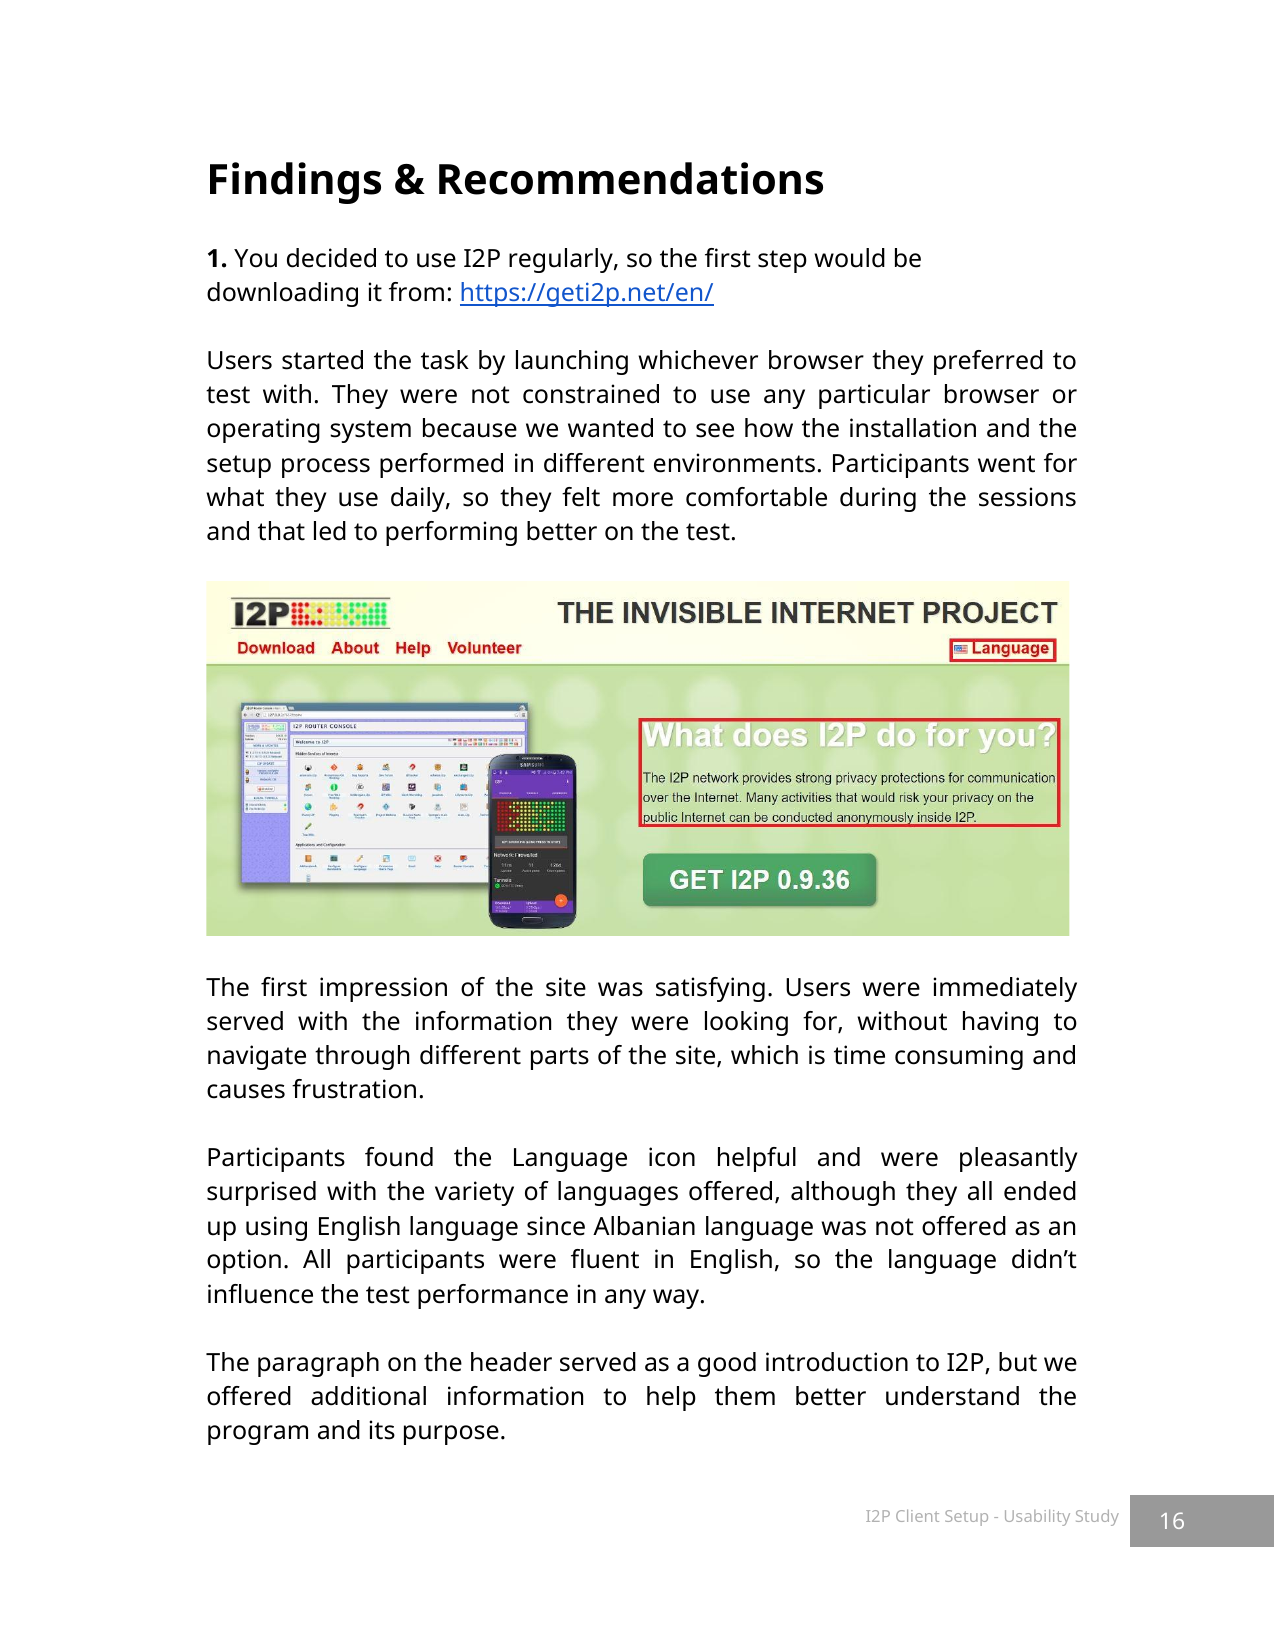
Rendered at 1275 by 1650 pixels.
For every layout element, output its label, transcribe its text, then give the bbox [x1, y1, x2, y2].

subtitle Findings & Recommendations [206, 150, 1078, 207]
text Participants found the Language icon helpful and were pleasantly surprised with the variety of languages offered, although they all ended up using English language since Albanian language was not offered as an option. All participants were fluent in English, so the language didn’t influence the test performance in any way. [206, 1140, 1078, 1310]
text The first impression of the site was satisfying. Users were immediately served with the information they were looking for, without having to navigate through different parts of the site, which is time consuming and causes frustration. [206, 970, 1078, 1106]
picture [206, 581, 1070, 936]
text Users started the task by launching whichever browser they preferred to test with. They were not constrained to use any particular browser or operating system because we wanted to see how the installation and the setup process performed in different environments. Participants went for what they use daily, so they felt more comfortable during the sessions and that led to performing better on the test. [206, 343, 1078, 547]
text The paragraph on the header served as a good introduction to I2P, but we offered additional information to help them better understand the program and its purpose. [206, 1344, 1078, 1447]
text 1. You decided to use I2P regularly, so the first step would be downloading it from: https://geti2p.net/en/ [206, 241, 1078, 309]
